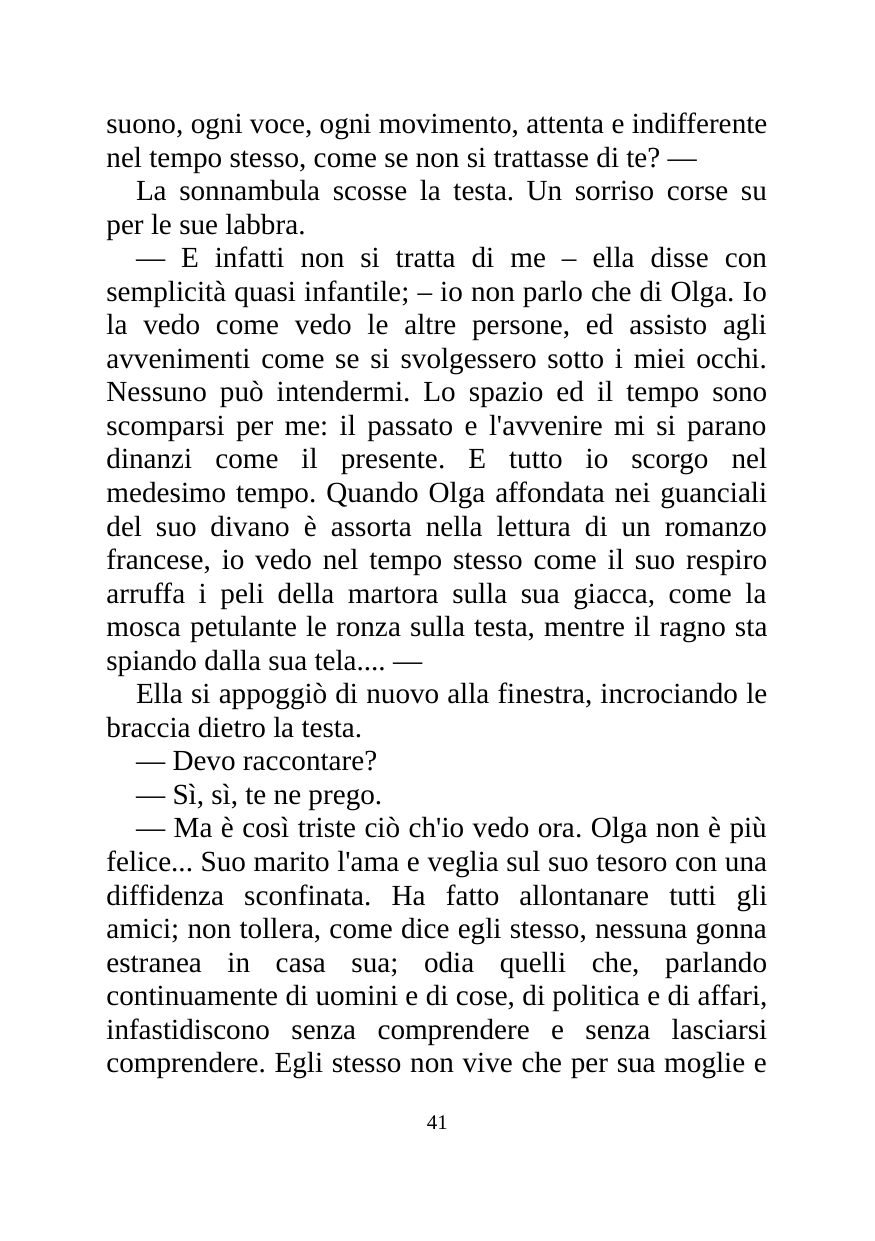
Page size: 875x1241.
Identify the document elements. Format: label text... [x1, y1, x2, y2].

text Ella si appoggiò di nuovo alla finestra, incrociando le braccia dietro la testa. [106, 676, 768, 743]
text — Ma è così triste ciò ch'io vedo ora. Olga non è più felice... Suo marito l'ama e veglia sul suo tesoro con una diffidenza sconfinata. Ha fatto allontanare tutti gli amici; non tollera, come dice egli stesso, nessuna gonna estranea in casa sua; odia quelli che, parlando continuamente di uomini e di cose, di politica e di affari, infastidiscono senza comprendere e senza lasciarsi comprendere. Egli stesso non vive che per sua moglie e [106, 811, 768, 1079]
text suono, ogni voce, ogni movimento, attenta e indifferente nel tempo stesso, come se non si trattasse di te? — [106, 106, 768, 173]
text — E infatti non si tratta di me – ella disse con semplicità quasi infantile; – io non parlo che di Olga. Io la vedo come vedo le altre persone, ed assisto agli avvenimenti come se si svolgessero sotto i miei occhi. Nessuno può intendermi. Lo spazio ed il tempo sono scomparsi per me: il passato e l'avvenire mi si parano dinanzi come il presente. E tutto io scorgo nel medesimo tempo. Quando Olga affondata nei guanciali del suo divano è assorta nella lettura di un romanzo francese, io vedo nel tempo stesso come il suo respiro arruffa i peli della martora sulla sua giacca, come la mosca petulante le ronza sulla testa, mentre il ragno sta spiando dalla sua tela.... — [106, 240, 768, 676]
text — Devo raccontare? [106, 743, 768, 777]
text La sonnambula scosse la testa. Un sorriso corse su per le sue labbra. [106, 173, 768, 240]
text — Sì, sì, te ne prego. [106, 777, 768, 811]
